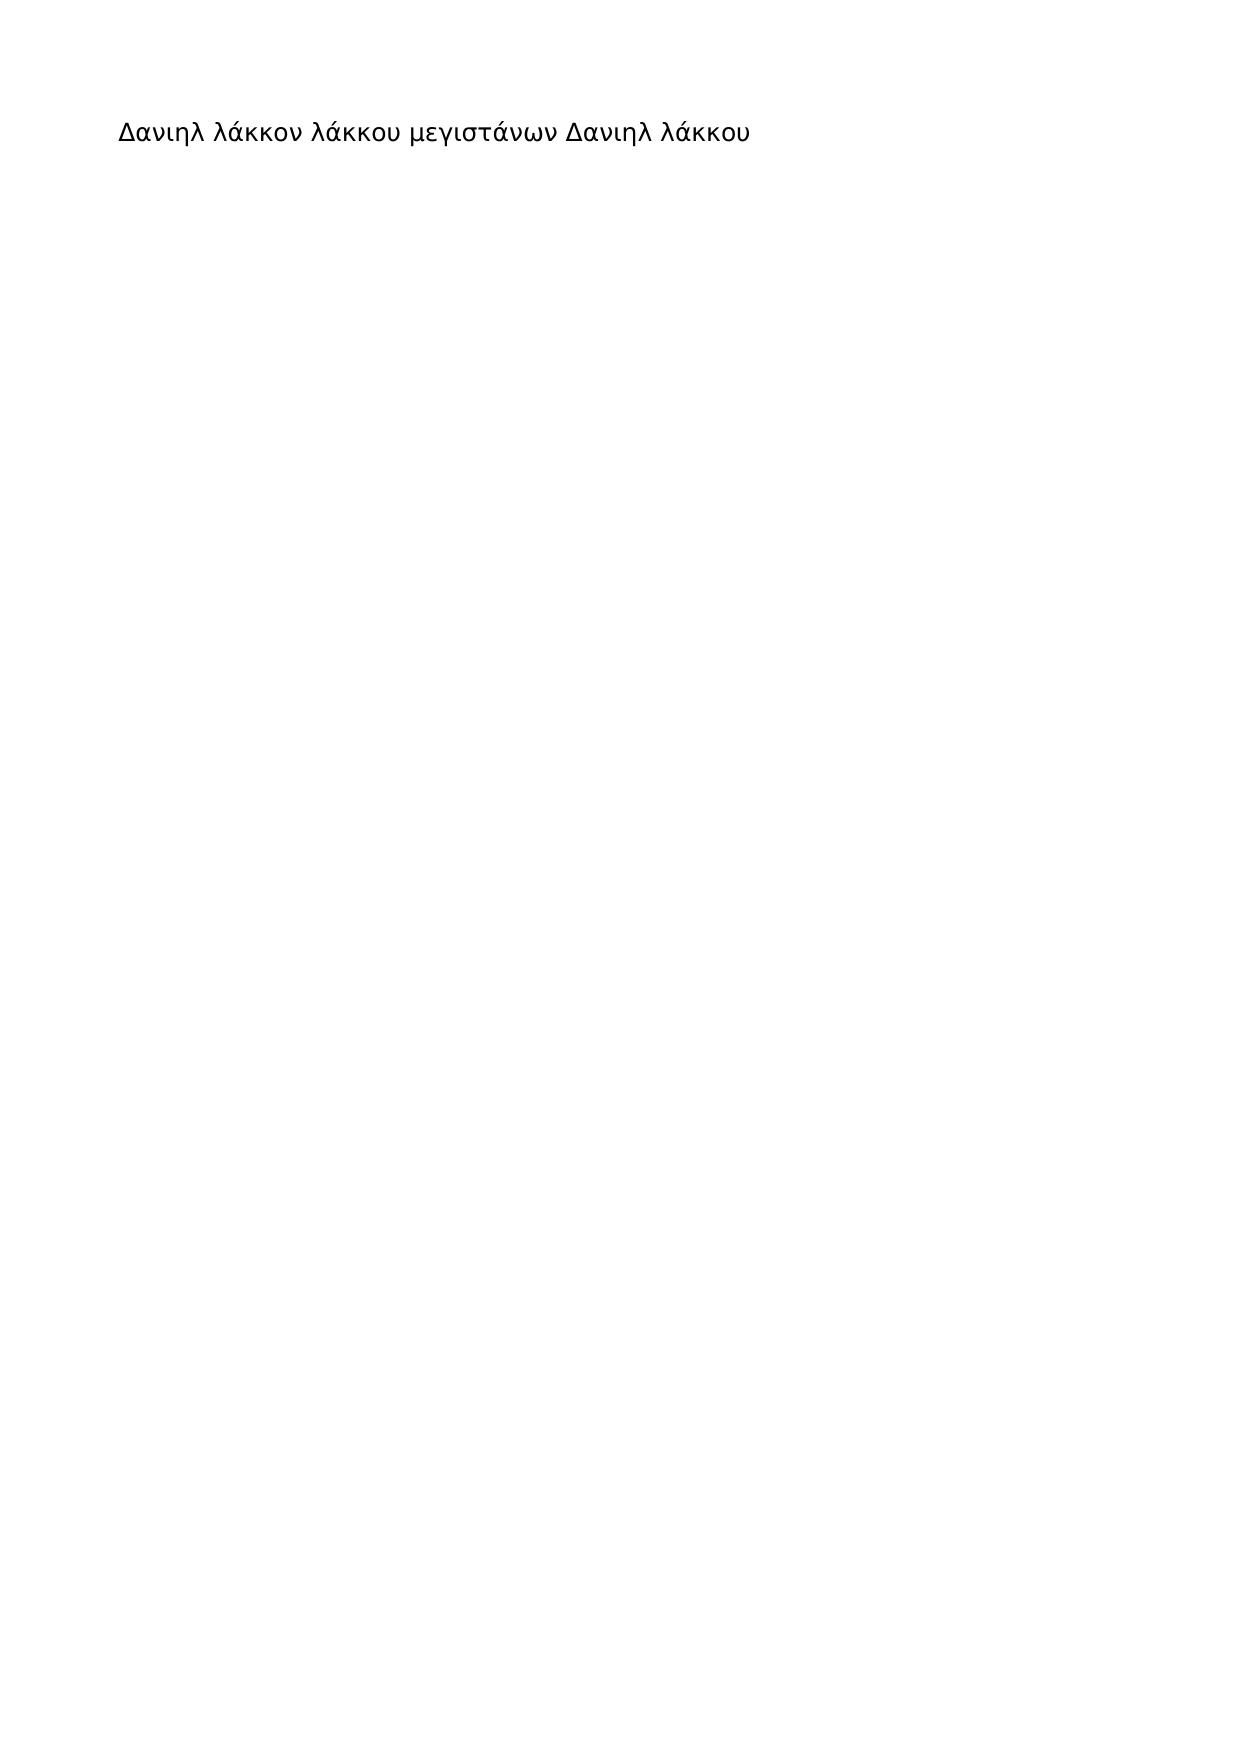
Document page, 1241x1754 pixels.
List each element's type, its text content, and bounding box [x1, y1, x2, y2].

text Δανιηλ λάκκον λάκκου μεγιστάνων Δανιηλ λάκκου [118, 118, 1122, 147]
